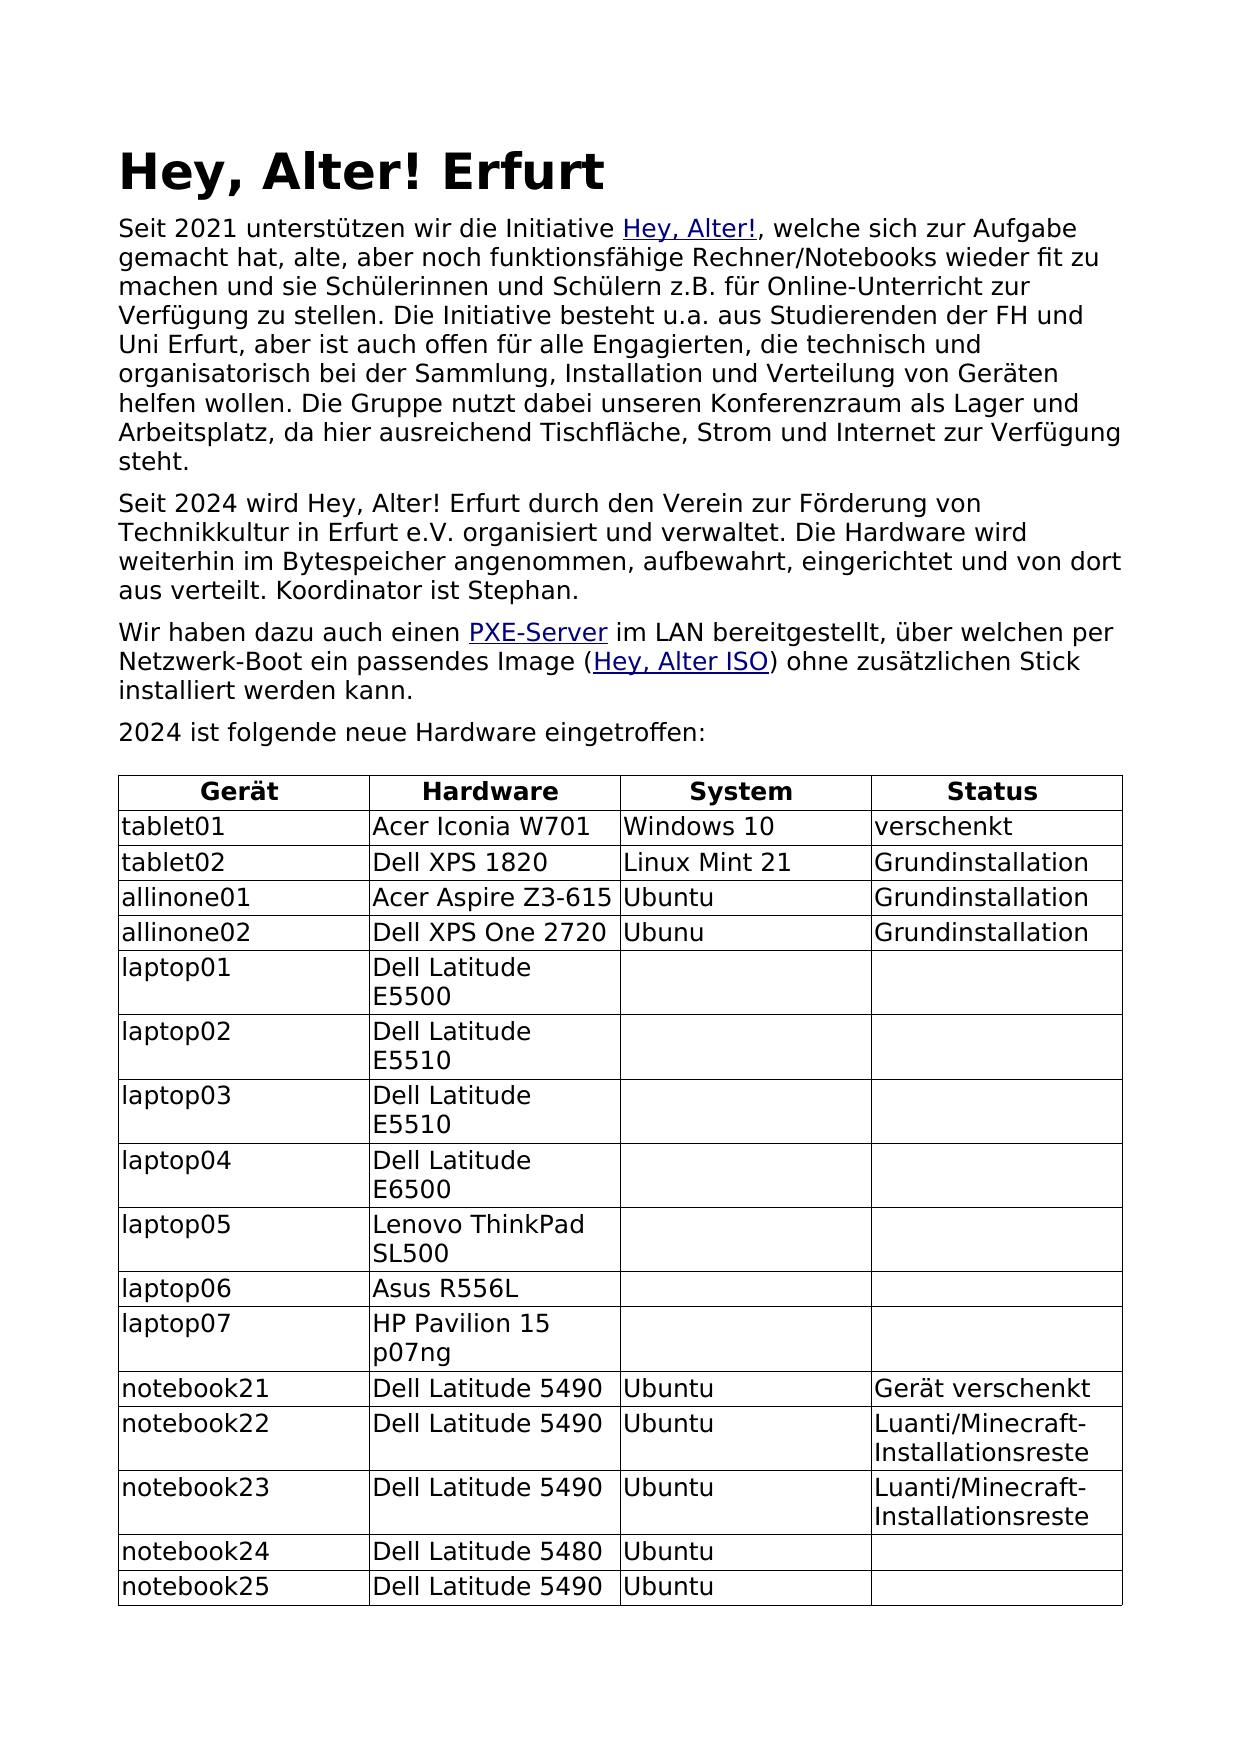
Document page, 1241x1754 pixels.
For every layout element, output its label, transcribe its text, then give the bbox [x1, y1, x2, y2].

table_header System [621, 776, 871, 809]
table_cell tablet01 [119, 811, 369, 845]
text Seit 2024 wird Hey, Alter! Erfurt durch den Verein zur Förderung von Technikkultur in Erfurt e.V. organisiert und verwaltet. Die Hardware wird weiterhin im Bytespeicher angenommen, aufbewahrt, eingerichtet und von dort aus verteilt. Koordinator ist Stephan. [118, 489, 1122, 606]
table_cell Lenovo ThinkPad SL500 [370, 1208, 620, 1271]
table_cell notebook22 [119, 1407, 369, 1470]
table_cell laptop04 [119, 1144, 369, 1207]
table_header Status [872, 776, 1122, 809]
table_cell Gerät verschenkt [872, 1372, 1122, 1406]
table_cell laptop01 [119, 951, 369, 1014]
table_cell Grundinstallation [872, 916, 1122, 950]
table_header Hardware [370, 776, 620, 809]
table_cell Acer Aspire Z3-615 [370, 881, 620, 915]
table_cell Dell Latitude 5480 [370, 1535, 620, 1569]
table_cell [872, 1272, 1122, 1306]
table_cell laptop07 [119, 1307, 369, 1371]
table_cell laptop02 [119, 1015, 369, 1078]
table_cell Dell Latitude 5490 [370, 1571, 620, 1604]
table_cell [621, 1080, 871, 1143]
table_cell [872, 1535, 1122, 1569]
table_cell [872, 1144, 1122, 1207]
table_cell Dell XPS 1820 [370, 846, 620, 880]
table_cell Linux Mint 21 [621, 846, 871, 880]
table_cell [872, 1015, 1122, 1078]
table_cell notebook21 [119, 1372, 369, 1406]
table_cell [872, 1080, 1122, 1143]
table_cell [872, 1571, 1122, 1604]
subtitle Hey, Alter! Erfurt [118, 143, 1122, 201]
table_cell [621, 1307, 871, 1371]
table_cell Ubuntu [621, 1407, 871, 1470]
table_cell Dell Latitude E5510 [370, 1015, 620, 1078]
text 2024 ist folgende neue Hardware eingetroffen: [118, 718, 1122, 747]
table_cell Ubuntu [621, 1571, 871, 1604]
table_cell notebook24 [119, 1535, 369, 1569]
table_cell Luanti/Minecraft-Installationsreste [872, 1407, 1122, 1470]
table_cell Dell XPS One 2720 [370, 916, 620, 950]
table_cell laptop06 [119, 1272, 369, 1306]
table_cell [621, 1015, 871, 1078]
table_cell laptop03 [119, 1080, 369, 1143]
table_cell tablet02 [119, 846, 369, 880]
table_cell [621, 1272, 871, 1306]
table_cell laptop05 [119, 1208, 369, 1271]
table_cell [621, 1144, 871, 1207]
table_cell Ubuntu [621, 1372, 871, 1406]
table_cell verschenkt [872, 811, 1122, 845]
table_cell allinone02 [119, 916, 369, 950]
text Seit 2021 unterstützen wir die Initiative Hey, Alter!, welche sich zur Aufgabe gemacht hat, alte, aber noch funktionsfähige Rechner/Notebooks wieder fit zu machen und sie Schülerinnen und Schülern z.B. für Online-Unterricht zur Verfügung zu stellen. Die Initiative besteht u.a. aus Studierenden der FH und Uni Erfurt, aber ist auch offen für alle Engagierten, die technisch und organisatorisch bei der Sammlung, Installation und Verteilung von Geräten helfen wollen. Die Gruppe nutzt dabei unseren Konferenzraum als Lager und Arbeitsplatz, da hier ausreichend Tischfläche, Strom und Internet zur Verfügung steht. [118, 214, 1122, 476]
table_cell Dell Latitude 5490 [370, 1372, 620, 1406]
text Wir haben dazu auch einen PXE-Server im LAN bereitgestellt, über welchen per Netzwerk-Boot ein passendes Image (Hey, Alter ISO) ohne zusätzlichen Stick installiert werden kann. [118, 618, 1122, 706]
table_cell Dell Latitude 5490 [370, 1471, 620, 1534]
table_cell Grundinstallation [872, 846, 1122, 880]
table_cell Ubuntu [621, 881, 871, 915]
table_cell [872, 1307, 1122, 1371]
table_cell [872, 951, 1122, 1014]
table_cell HP Pavilion 15 p07ng [370, 1307, 620, 1371]
table_cell [621, 951, 871, 1014]
table_cell notebook23 [119, 1471, 369, 1534]
table_cell allinone01 [119, 881, 369, 915]
table_cell Asus R556L [370, 1272, 620, 1306]
table_cell Dell Latitude E5500 [370, 951, 620, 1014]
table_cell notebook25 [119, 1571, 369, 1604]
table_cell Windows 10 [621, 811, 871, 845]
table_cell Acer Iconia W701 [370, 811, 620, 845]
table_cell Ubunu [621, 916, 871, 950]
table_cell Dell Latitude 5490 [370, 1407, 620, 1470]
table_header Gerät [119, 776, 369, 809]
table_cell Dell Latitude E5510 [370, 1080, 620, 1143]
table_cell Grundinstallation [872, 881, 1122, 915]
table_cell Ubuntu [621, 1471, 871, 1534]
table_cell Luanti/Minecraft-Installationsreste [872, 1471, 1122, 1534]
table_cell [872, 1208, 1122, 1271]
table_cell Ubuntu [621, 1535, 871, 1569]
table_cell Dell Latitude E6500 [370, 1144, 620, 1207]
table_cell [621, 1208, 871, 1271]
